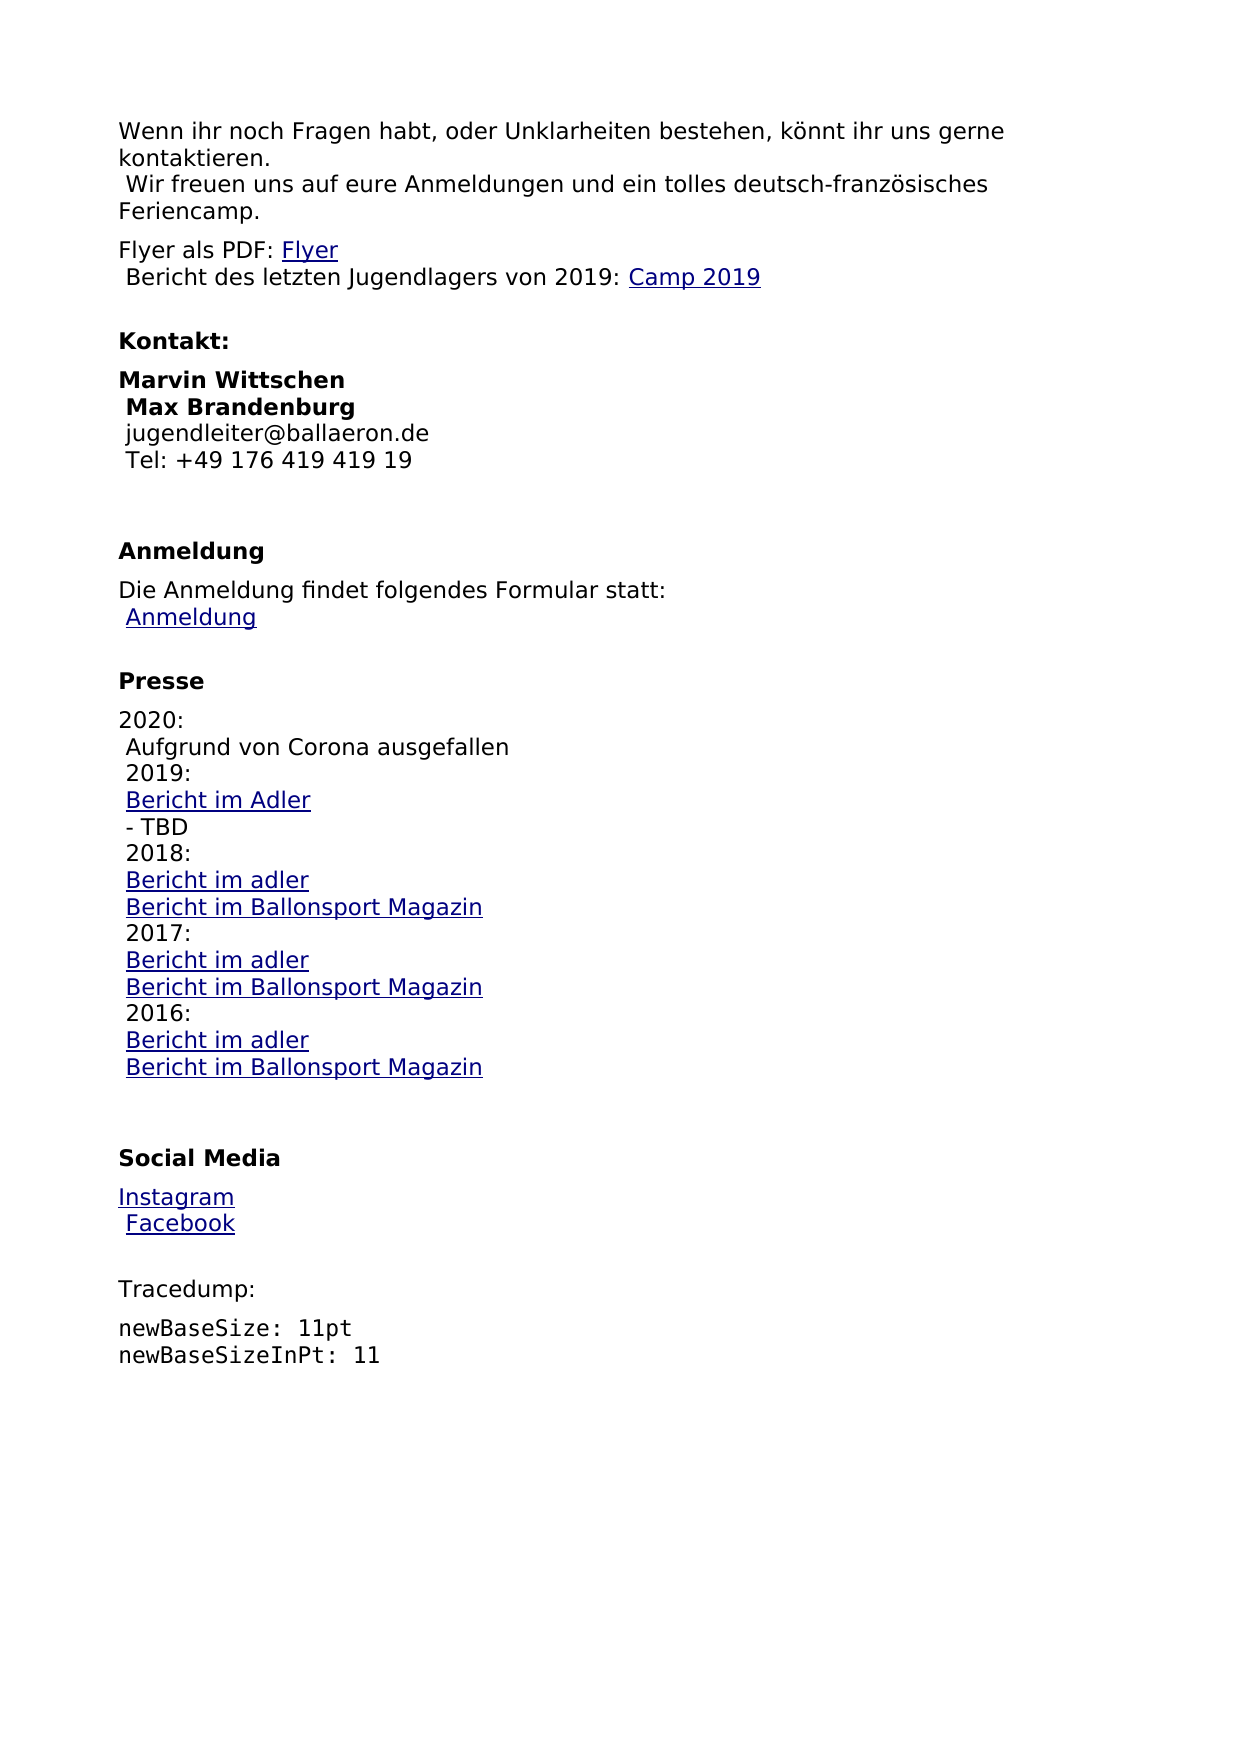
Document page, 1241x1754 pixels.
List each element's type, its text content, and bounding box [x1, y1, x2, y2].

text Instagram Facebook [118, 1184, 1122, 1237]
subtitle Social Media [118, 1145, 1122, 1171]
text Tracedump: [118, 1250, 1122, 1303]
text Die Anmeldung findet folgendes Formular statt: Anmeldung [118, 577, 1122, 631]
subtitle Presse [118, 668, 1122, 695]
text Marvin Wittschen Max Brandenburg jugendleiter@ballaeron.de Tel: +49 176 419 419 19 [118, 367, 1122, 501]
text 2020: Aufgrund von Corona ausgefallen 2019: Bericht im Adler - TBD 2018: Bericht im adler Bericht im Ballonsport Magazin 2017: Bericht im adler Bericht im Ballonsport Magazin 2016: Bericht im adler Bericht im Ballonsport Magazin [118, 707, 1122, 1107]
text Flyer als PDF: Flyer Bericht des letzten Jugendlagers von 2019: Camp 2019 [118, 237, 1122, 291]
subtitle Anmeldung [118, 538, 1122, 565]
text newBaseSize: 11pt newBaseSizeInPt: 11 [118, 1316, 1122, 1369]
subtitle Kontakt: [118, 328, 1122, 355]
text Wenn ihr noch Fragen habt, oder Unklarheiten bestehen, könnt ihr uns gerne kontaktieren. Wir freuen uns auf eure Anmeldungen und ein tolles deutsch-französisches Feriencamp. [118, 118, 1122, 225]
